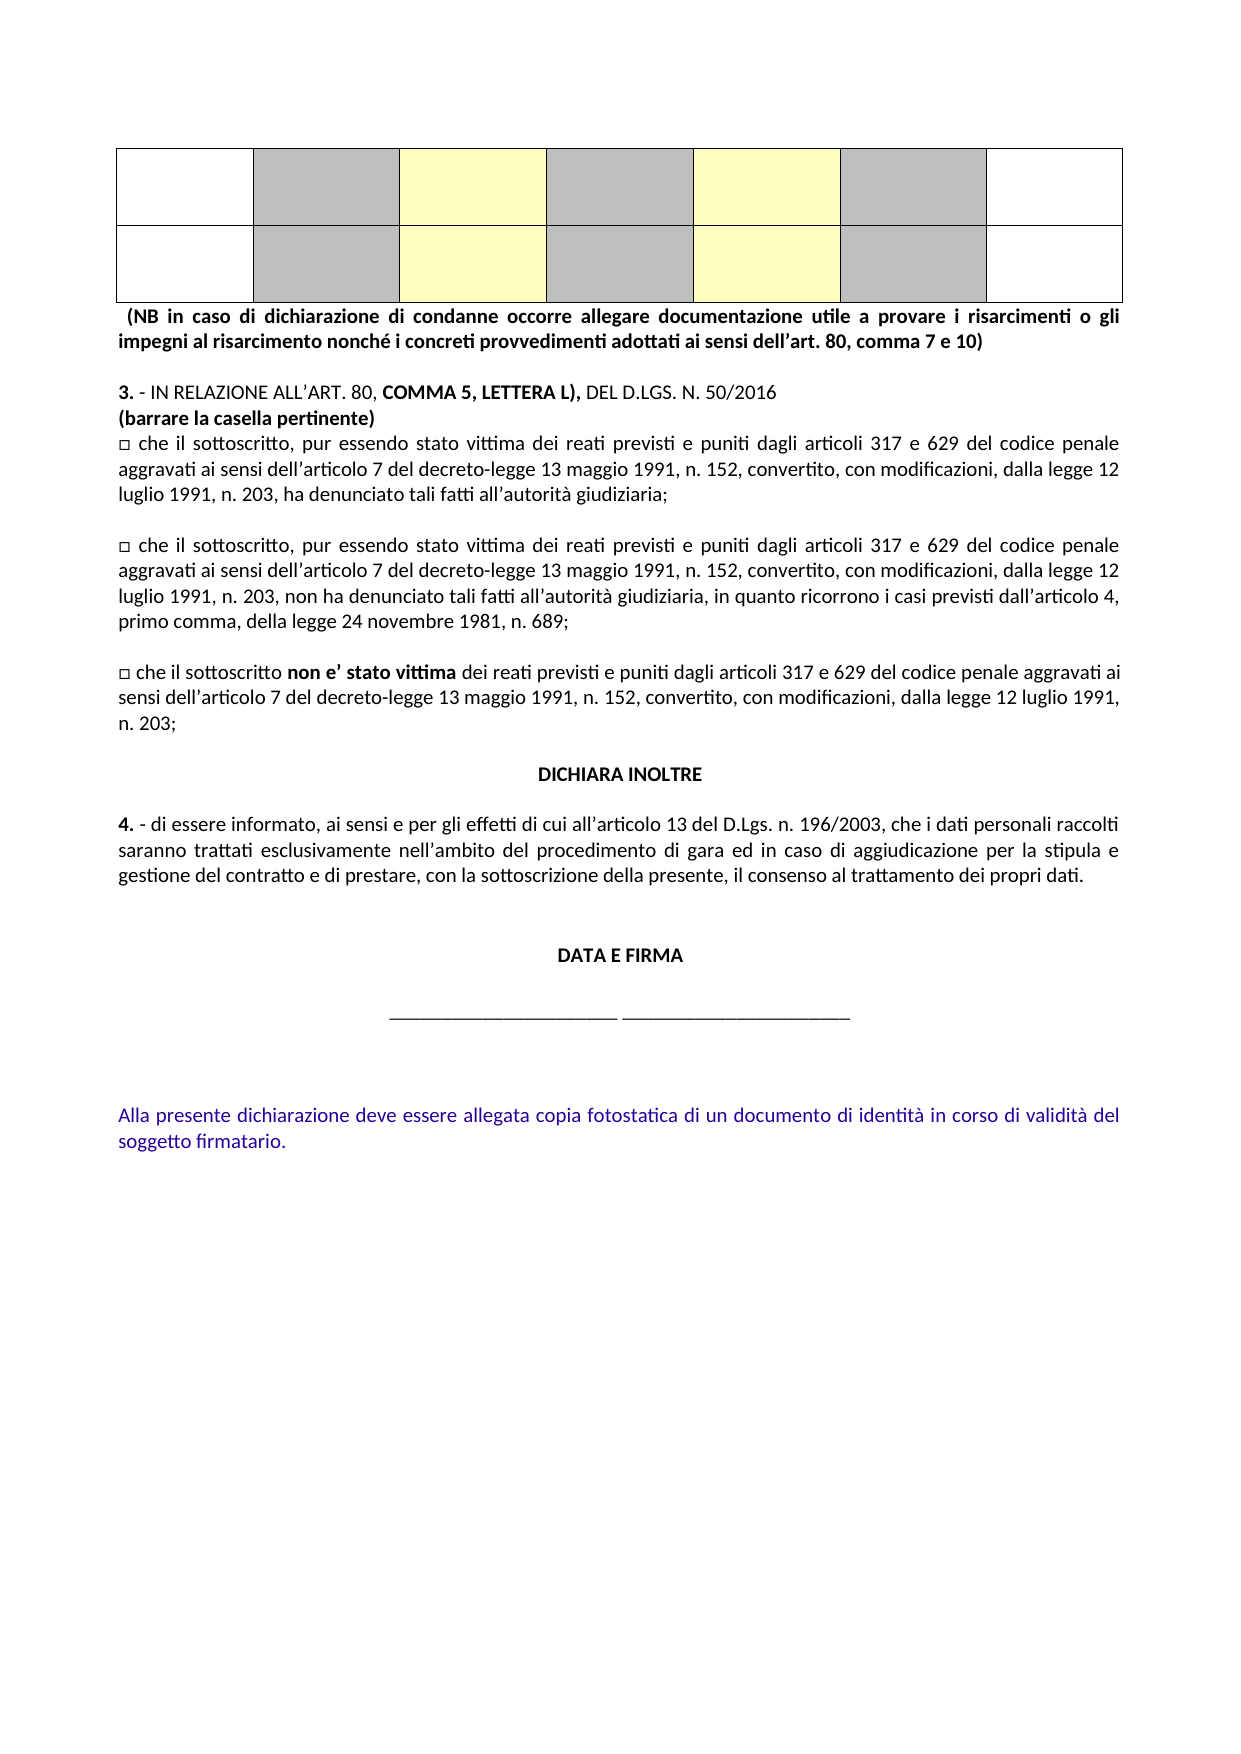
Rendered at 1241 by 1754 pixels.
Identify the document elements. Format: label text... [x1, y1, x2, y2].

text DICHIARA INOLTRE [118, 761, 1122, 786]
table_cell [841, 149, 986, 225]
table_cell [254, 149, 399, 225]
table_cell [117, 149, 253, 225]
table_cell [841, 226, 986, 302]
text □ che il sottoscritto, pur essendo stato vittima dei reati previsti e puniti dagli articoli 317 e 629 del codice penale aggravati ai sensi dell’articolo 7 del decreto-legge 13 maggio 1991, n. 152, convertito, con modificazioni, dalla legge 12 luglio 1991, n. 203, ha denunciato tali fatti all’autorità giudiziaria; [118, 430, 1122, 507]
table_cell [547, 226, 693, 302]
text ______________________ ______________________ [118, 997, 1122, 1022]
text □ che il sottoscritto non e’ stato vittima dei reati previsti e puniti dagli articoli 317 e 629 del codice penale aggravati ai sensi dell’articolo 7 del decreto-legge 13 maggio 1991, n. 152, convertito, con modificazioni, dalla legge 12 luglio 1991, n. 203; [118, 659, 1122, 735]
table_cell [987, 226, 1122, 302]
table_cell [254, 226, 399, 302]
table_cell [400, 226, 546, 302]
table_cell [547, 149, 693, 225]
table_cell [694, 149, 840, 225]
text 4. - di essere informato, ai sensi e per gli effetti di cui all’articolo 13 del D.Lgs. n. 196/2003, che i dati personali raccolti saranno trattati esclusivamente nell’ambito del procedimento di gara ed in caso di aggiudicazione per la stipula e gestione del contratto e di prestare, con la sottoscrizione della presente, il consenso al trattamento dei propri dati. [118, 812, 1122, 888]
text 3. - IN RELAZIONE ALL’ART. 80, COMMA 5, LETTERA L), DEL D.LGS. N. 50/2016 [118, 379, 1122, 405]
table_cell [694, 226, 840, 302]
table_cell [117, 226, 253, 302]
text (barrare la casella pertinente) [118, 405, 1122, 430]
text DATA E FIRMA [118, 942, 1122, 968]
text Alla presente dichiarazione deve essere allegata copia fotostatica di un documento di identità in corso di validità del soggetto firmatario. [118, 1102, 1122, 1153]
table_cell [400, 149, 546, 225]
text (NB in caso di dichiarazione di condanne occorre allegare documentazione utile a provare i risarcimenti o gli impegni al risarcimento nonché i concreti provvedimenti adottati ai sensi dell’art. 80, comma 7 e 10) [118, 303, 1122, 354]
text □ che il sottoscritto, pur essendo stato vittima dei reati previsti e puniti dagli articoli 317 e 629 del codice penale aggravati ai sensi dell’articolo 7 del decreto-legge 13 maggio 1991, n. 152, convertito, con modificazioni, dalla legge 12 luglio 1991, n. 203, non ha denunciato tali fatti all’autorità giudiziaria, in quanto ricorrono i casi previsti dall’articolo 4, primo comma, della legge 24 novembre 1981, n. 689; [118, 532, 1122, 634]
table_cell [987, 149, 1122, 225]
